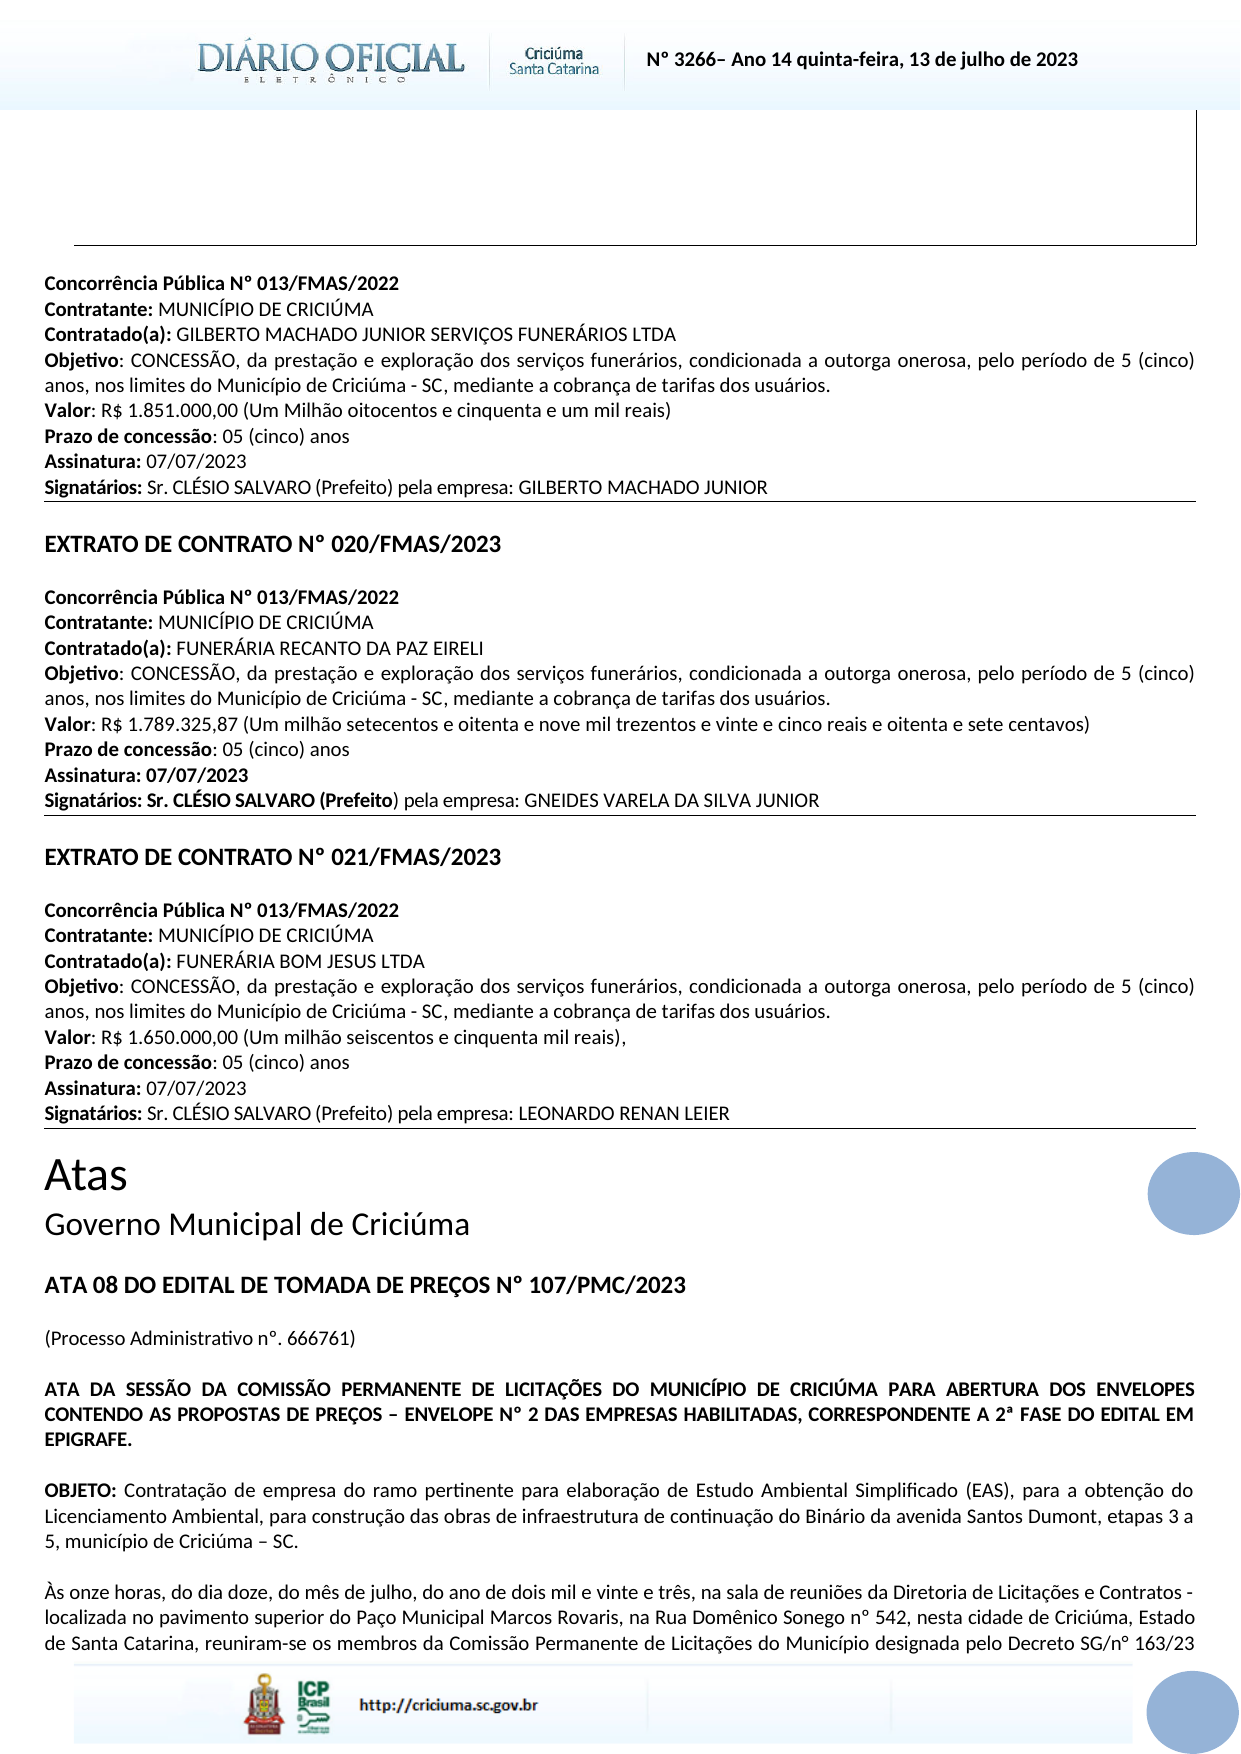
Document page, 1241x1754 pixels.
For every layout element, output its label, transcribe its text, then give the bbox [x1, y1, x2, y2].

text Contratado(a): FUNERÁRIA BOM JESUS LTDA [44, 948, 1196, 973]
text Contratado(a): GILBERTO MACHADO JUNIOR SERVIÇOS FUNERÁRIOS LTDA [44, 321, 1196, 347]
list Prazo de concessão: 05 (cinco) anos [44, 1049, 1196, 1075]
text Objetivo: CONCESSÃO, da prestação e exploração dos serviços funerários, condicionada a outorga onerosa, pelo período de 5 (cinco) anos, nos limites do Município de Criciúma - SC, mediante a cobrança de tarifas dos usuários. [44, 660, 1196, 711]
text Signatários: Sr. CLÉSIO SALVARO (Prefeito) pela empresa: LEONARDO RENAN LEIER [44, 1100, 1196, 1128]
text Objetivo: CONCESSÃO, da prestação e exploração dos serviços funerários, condicionada a outorga onerosa, pelo período de 5 (cinco) anos, nos limites do Município de Criciúma - SC, mediante a cobrança de tarifas dos usuários. [44, 347, 1196, 398]
text Contratante: MUNICÍPIO DE CRICIÚMA [44, 609, 1196, 635]
text Concorrência Pública Nº 013/FMAS/2022 [44, 897, 1196, 922]
text Assinatura: 07/07/2023 [44, 762, 1240, 787]
list Valor: R$ 1.650.000,00 (Um milhão seiscentos e cinquenta mil reais), [44, 1024, 1196, 1049]
text EXTRATO DE CONTRATO Nº 020/FMAS/2023 [44, 528, 1196, 558]
text Às onze horas, do dia doze, do mês de julho, do ano de dois mil e vinte e três, na sala de reuniões da Diretoria de Licitações e Contratos - localizada no pavimento superior do Paço Municipal Marcos Rovaris, na Rua Domênico Sonego nº 542, nesta cidade de Criciúma, Estado de Santa Catarina, reuniram-se os membros da Comissão Permanente de Licitações do Município designada pelo Decreto SG/n° 163/23 [44, 1579, 1196, 1655]
text Concorrência Pública Nº 013/FMAS/2022 [44, 271, 1196, 296]
list Valor: R$ 1.789.325,87 (Um milhão setecentos e oitenta e nove mil trezentos e vinte e cinco reais e oitenta e sete centavos) [44, 711, 1196, 736]
list Valor: R$ 1.851.000,00 (Um Milhão oitocentos e cinquenta e um mil reais) [44, 398, 1196, 423]
text Contratante: MUNICÍPIO DE CRICIÚMA [44, 922, 1196, 948]
text ATA 08 DO EDITAL DE TOMADA DE PREÇOS Nº 107/PMC/2023 [44, 1269, 1196, 1299]
text Assinatura: 07/07/2023 [44, 1075, 1240, 1100]
text EXTRATO DE CONTRATO Nº 021/FMAS/2023 [44, 841, 1196, 872]
list Prazo de concessão: 05 (cinco) anos [44, 423, 1196, 448]
text Signatários: Sr. CLÉSIO SALVARO (Prefeito) pela empresa: GNEIDES VARELA DA SILVA JUNIOR [44, 787, 1196, 815]
text Objetivo: CONCESSÃO, da prestação e exploração dos serviços funerários, condicionada a outorga onerosa, pelo período de 5 (cinco) anos, nos limites do Município de Criciúma - SC, mediante a cobrança de tarifas dos usuários. [44, 973, 1196, 1024]
text Contratado(a): FUNERÁRIA RECANTO DA PAZ EIRELI [44, 635, 1196, 660]
text Contratante: MUNICÍPIO DE CRICIÚMA [44, 296, 1196, 321]
list Prazo de concessão: 05 (cinco) anos [44, 736, 1196, 762]
text OBJETO: Contratação de empresa do ramo pertinente para elaboração de Estudo Ambiental Simplificado (EAS), para a obtenção do Licenciamento Ambiental, para construção das obras de infraestrutura de continuação do Binário da avenida Santos Dumont, etapas 3 a 5, município de Criciúma – SC. [44, 1477, 1196, 1554]
text ATA DA SESSÃO DA COMISSÃO PERMANENTE DE LICITAÇÕES DO MUNICÍPIO DE CRICIÚMA PARA ABERTURA DOS ENVELOPES CONTENDO AS PROPOSTAS DE PREÇOS – ENVELOPE Nº 2 DAS EMPRESAS HABILITADAS, CORRESPONDENTE A 2ª FASE DO EDITAL EM EPIGRAFE. [44, 1376, 1196, 1452]
text Assinatura: 07/07/2023 [44, 448, 1240, 474]
text Governo Municipal de Criciúma [44, 1203, 1196, 1243]
text (Processo Administrativo nº. 666761) [44, 1325, 1196, 1350]
text Concorrência Pública Nº 013/FMAS/2022 [44, 584, 1196, 609]
text Signatários: Sr. CLÉSIO SALVARO (Prefeito) pela empresa: GILBERTO MACHADO JUNIOR [44, 474, 1196, 501]
text Atas [44, 1144, 1196, 1203]
